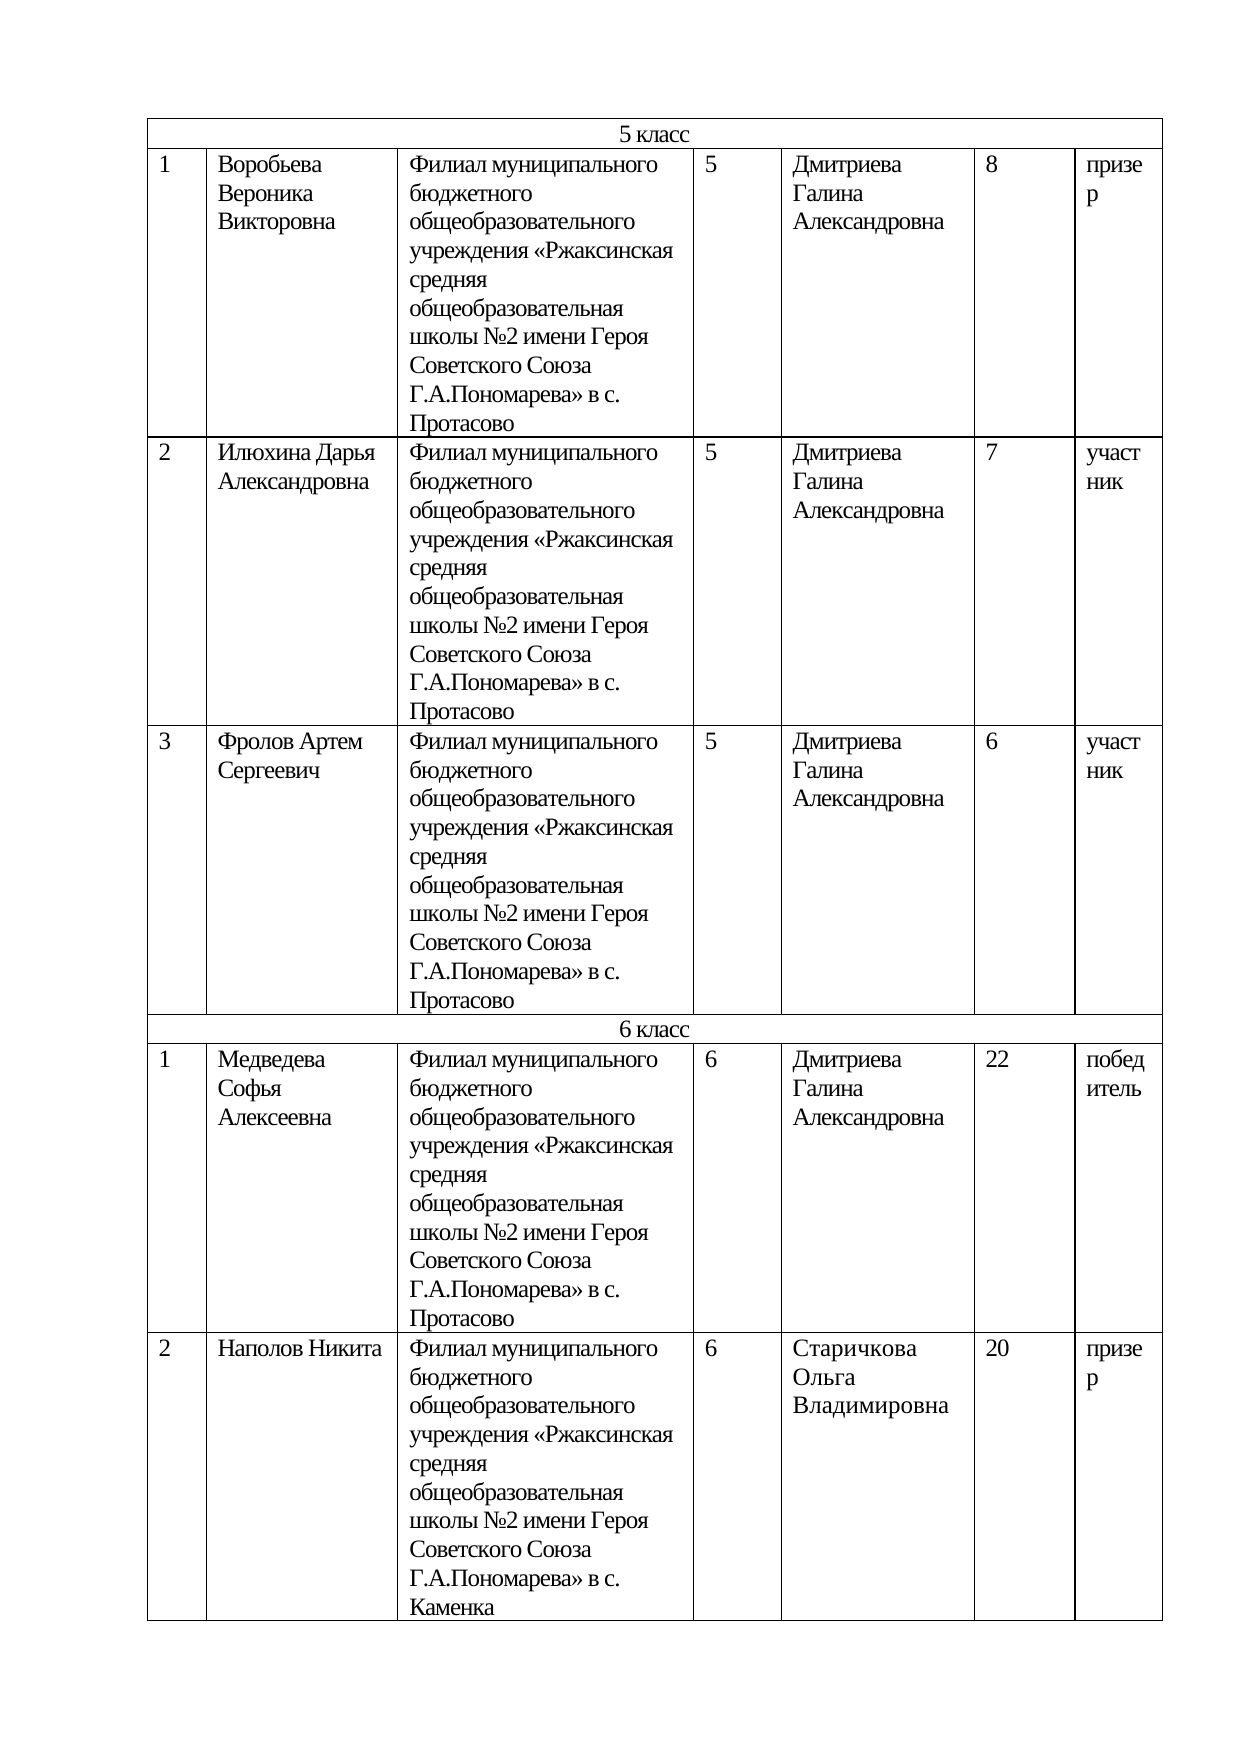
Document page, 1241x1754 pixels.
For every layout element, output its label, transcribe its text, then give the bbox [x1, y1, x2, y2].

table_cell 6 класс [148, 1015, 1162, 1043]
table_cell Филиал муниципального бюджетного общеобразовательного учреждения «Ржаксинская средняя общеобразовательная школы №2 имени Героя Советского Союза Г.А.Пономарева» в с. Протасово [398, 1044, 693, 1332]
table_cell 7 [975, 438, 1074, 725]
table_cell 5 [694, 149, 781, 436]
table_cell 6 [694, 1333, 781, 1620]
table_cell 22 [975, 1044, 1074, 1332]
table_cell 3 [148, 726, 206, 1013]
table_cell участник [1076, 726, 1162, 1013]
table_cell Филиал муниципального бюджетного общеобразовательного учреждения «Ржаксинская средняя общеобразовательная школы №2 имени Героя Советского Союза Г.А.Пономарева» в с. Протасово [398, 726, 693, 1013]
table_cell Филиал муниципального бюджетного общеобразовательного учреждения «Ржаксинская средняя общеобразовательная школы №2 имени Героя Советского Союза Г.А.Пономарева» в с. Протасово [398, 149, 693, 436]
table_cell Дмитриева Галина Александровна [782, 438, 974, 725]
table_cell 2 [148, 438, 206, 725]
table_cell Дмитриева Галина Александровна [782, 1044, 974, 1332]
table_cell 5 [694, 438, 781, 725]
table_cell участник [1076, 438, 1162, 725]
table_cell 5 [694, 726, 781, 1013]
table_cell 6 [694, 1044, 781, 1332]
table_cell 5 класс [148, 119, 1162, 148]
table_cell Старичкова Ольга Владимировна [782, 1333, 974, 1620]
table_cell Воробьева Вероника Викторовна [207, 149, 397, 436]
table_cell Дмитриева Галина Александровна [782, 149, 974, 436]
table_cell 6 [975, 726, 1074, 1013]
table_cell победитель [1076, 1044, 1162, 1332]
table_cell 20 [975, 1333, 1074, 1620]
table_cell Филиал муниципального бюджетного общеобразовательного учреждения «Ржаксинская средняя общеобразовательная школы №2 имени Героя Советского Союза Г.А.Пономарева» в с. Каменка [398, 1333, 693, 1620]
table_cell Наполов Никита [207, 1333, 397, 1620]
table_cell призер [1076, 1333, 1162, 1620]
table_cell Филиал муниципального бюджетного общеобразовательного учреждения «Ржаксинская средняя общеобразовательная школы №2 имени Героя Советского Союза Г.А.Пономарева» в с. Протасово [398, 438, 693, 725]
table_cell Дмитриева Галина Александровна [782, 726, 974, 1013]
table_cell Медведева Софья Алексеевна [207, 1044, 397, 1332]
table_cell призер [1076, 149, 1162, 436]
table_cell 2 [148, 1333, 206, 1620]
table_cell Илюхина Дарья Александровна [207, 438, 397, 725]
table_cell 1 [148, 149, 206, 436]
table_cell 1 [148, 1044, 206, 1332]
table_cell Фролов Артем Сергеевич [207, 726, 397, 1013]
table_cell 8 [975, 149, 1074, 436]
